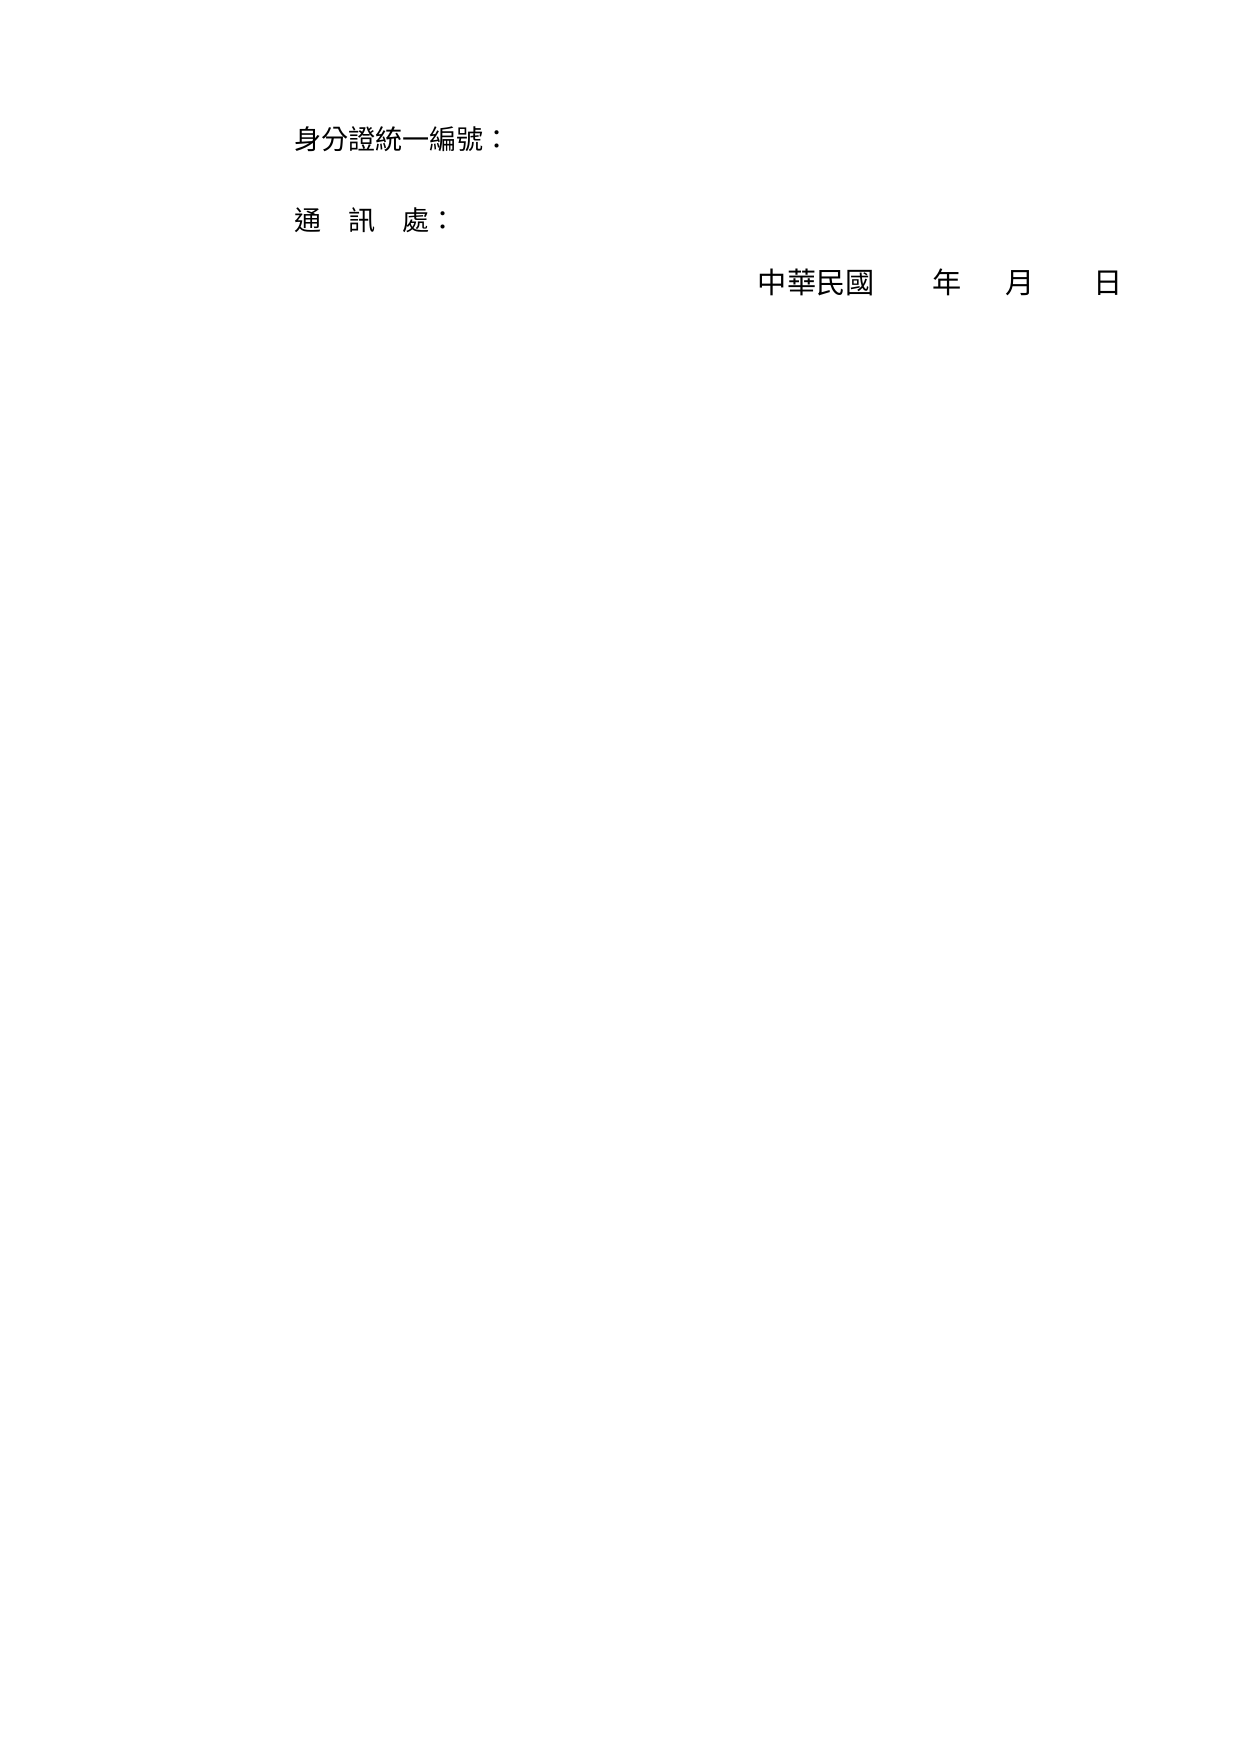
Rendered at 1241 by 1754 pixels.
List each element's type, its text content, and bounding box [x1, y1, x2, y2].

text 中華民國 年 月 日 [118, 239, 1122, 302]
text 身分證統一編號： [118, 96, 1122, 158]
text 通 訊 處： [118, 177, 1122, 239]
